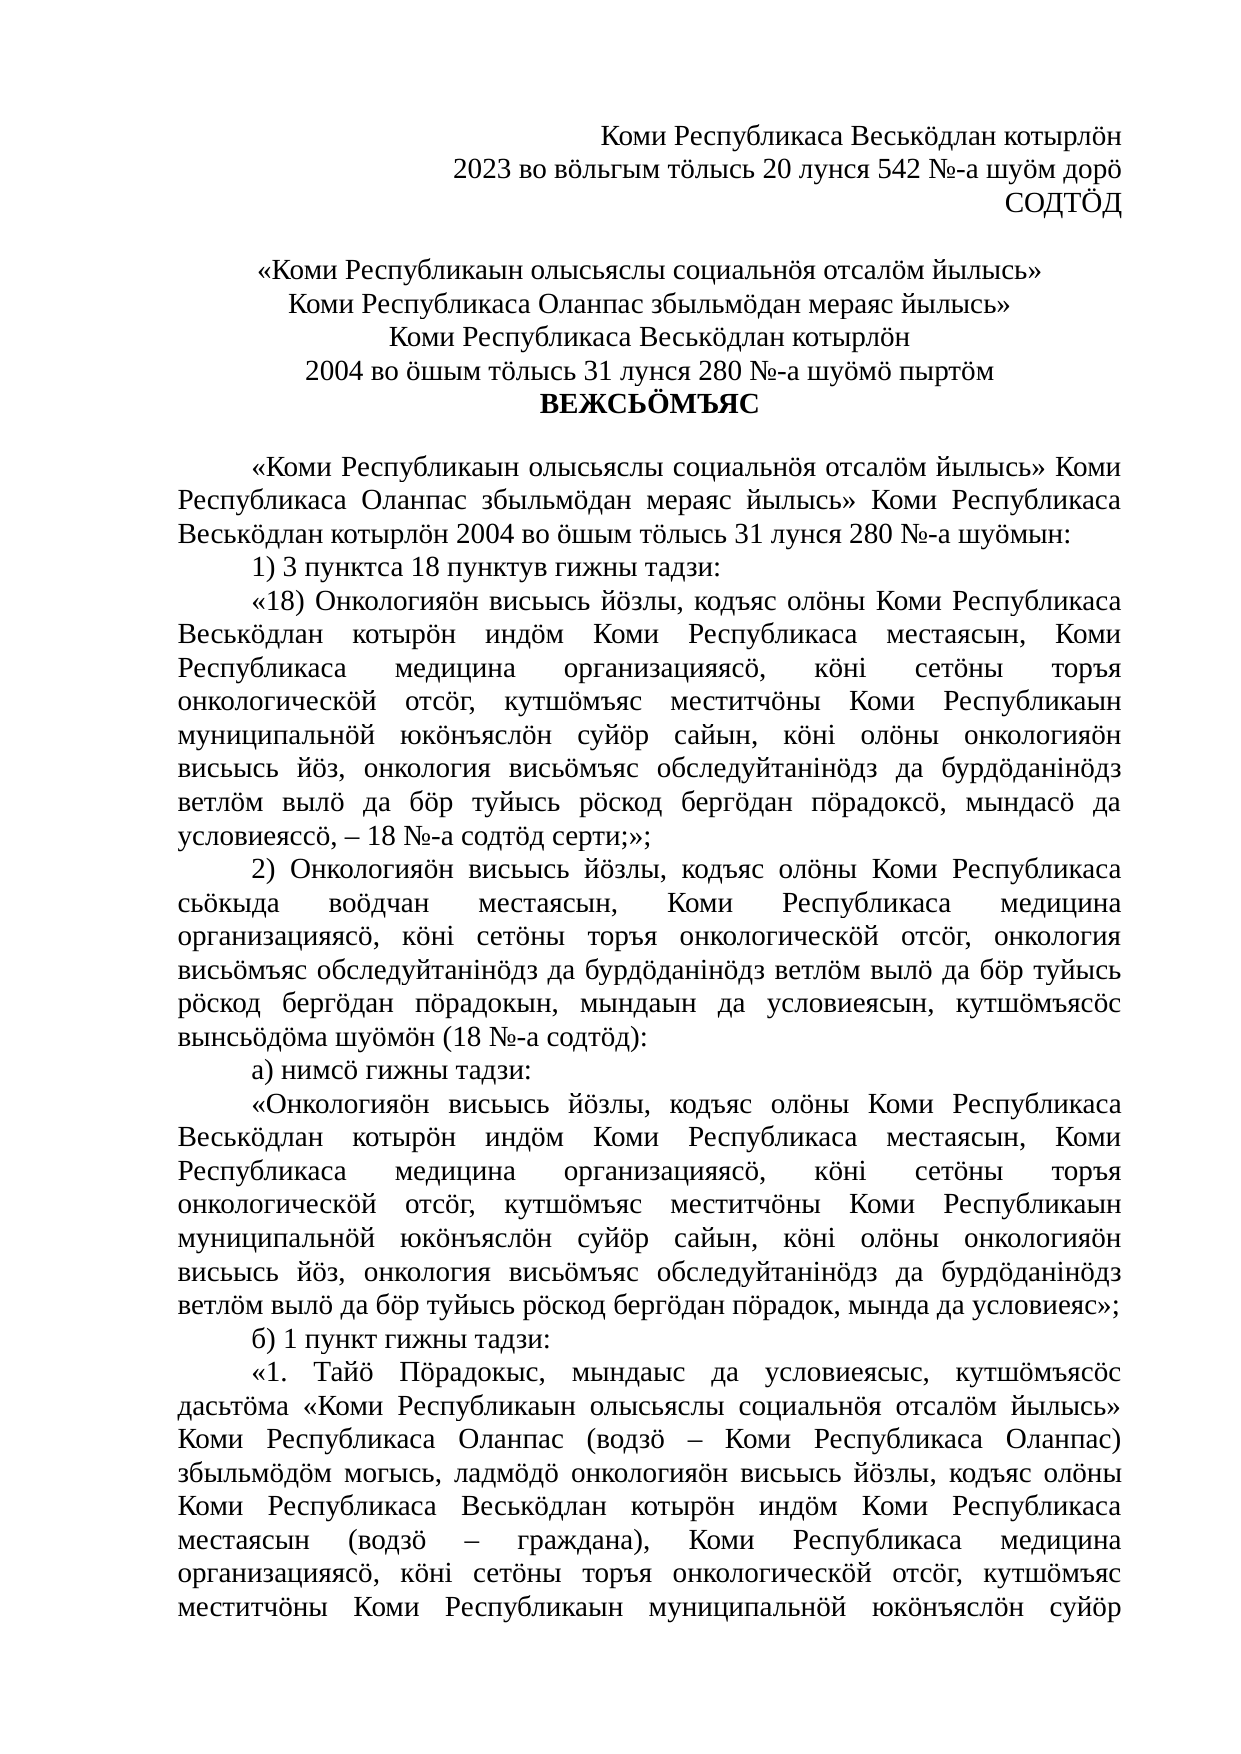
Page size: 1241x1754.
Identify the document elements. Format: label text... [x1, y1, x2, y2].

text 1) 3 пунктса 18 пунктув гижны тадзи: [177, 549, 1122, 583]
text «Онкологияӧн висьысь йӧзлы, кодъяс олӧны Коми Республикаса Веськӧдлан котырӧн индӧм Коми Республикаса местаясын, Коми Республикаса медицина организацияясӧ, кӧні сетӧны торъя онкологическӧй отсӧг, кутшӧмъяс меститчӧны Коми Республикаын муниципальнӧй юкӧнъяслӧн суйӧр сайын, кӧні олӧны онкологияӧн висьысь йӧз, онкология висьӧмъяс обследуйтанінӧдз да бурдӧданінӧдз ветлӧм вылӧ да бӧр туйысь рӧскод бергӧдан пӧрадок, мында да условиеяс»; [177, 1086, 1122, 1321]
text Коми Республикаса Оланпас збыльмӧдан мераяс йылысь» [177, 286, 1122, 319]
text б) 1 пункт гижны тадзи: [177, 1321, 1122, 1354]
text 2004 во ӧшым тӧлысь 31 лунся 280 №-а шуӧмӧ пыртӧм [177, 353, 1122, 386]
text Коми Республикаса Веськӧдлан котырлӧн [177, 319, 1122, 353]
text «Коми Республикаын олысьяслы социальнӧя отсалӧм йылысь» Коми Республикаса Оланпас збыльмӧдан мераяс йылысь» Коми Республикаса Веськӧдлан котырлӧн 2004 во ӧшым тӧлысь 31 лунся 280 №-а шуӧмын: [177, 449, 1122, 549]
text ВЕЖСЬӦМЪЯС [177, 386, 1122, 420]
text 2) Онкологияӧн висьысь йӧзлы, кодъяс олӧны Коми Республикаса сьӧкыда воӧдчан местаясын, Коми Республикаса медицина организацияясӧ, кӧні сетӧны торъя онкологическӧй отсӧг, онкология висьӧмъяс обследуйтанінӧдз да бурдӧданінӧдз ветлӧм вылӧ да бӧр туйысь рӧскод бергӧдан пӧрадокын, мындаын да условиеясын, кутшӧмъясӧс вынсьӧдӧма шуӧмӧн (18 №-а содтӧд): [177, 851, 1122, 1052]
text СОДТӦД [177, 185, 1122, 219]
text Коми Республикаса Веськӧдлан котырлӧн [177, 118, 1122, 152]
text а) нимсӧ гижны тадзи: [177, 1052, 1122, 1086]
text «1. Тайӧ Пӧрадокыс, мындаыс да условиеясыс, кутшӧмъясӧс дасьтӧма «Коми Республикаын олысьяслы социальнӧя отсалӧм йылысь» Коми Республикаса Оланпас (водзӧ – Коми Республикаса Оланпас) збыльмӧдӧм могысь, ладмӧдӧ онкологияӧн висьысь йӧзлы, кодъяс олӧны Коми Республикаса Веськӧдлан котырӧн индӧм Коми Республикаса местаясын (водзӧ – граждана), Коми Республикаса медицина организацияясӧ, кӧні сетӧны торъя онкологическӧй отсӧг, кутшӧмъяс меститчӧны Коми Республикаын муниципальнӧй юкӧнъяслӧн суйӧр [177, 1354, 1122, 1623]
text «18) Онкологияӧн висьысь йӧзлы, кодъяс олӧны Коми Республикаса Веськӧдлан котырӧн индӧм Коми Республикаса местаясын, Коми Республикаса медицина организацияясӧ, кӧні сетӧны торъя онкологическӧй отсӧг, кутшӧмъяс меститчӧны Коми Республикаын муниципальнӧй юкӧнъяслӧн суйӧр сайын, кӧні олӧны онкологияӧн висьысь йӧз, онкология висьӧмъяс обследуйтанінӧдз да бурдӧданінӧдз ветлӧм вылӧ да бӧр туйысь рӧскод бергӧдан пӧрадоксӧ, мындасӧ да условиеяссӧ, – 18 №-а содтӧд серти;»; [177, 583, 1122, 851]
text 2023 во вӧльгым тӧлысь 20 лунся 542 №-а шуӧм дорӧ [177, 152, 1122, 185]
text «Коми Республикаын олысьяслы социальнӧя отсалӧм йылысь» [177, 252, 1122, 286]
